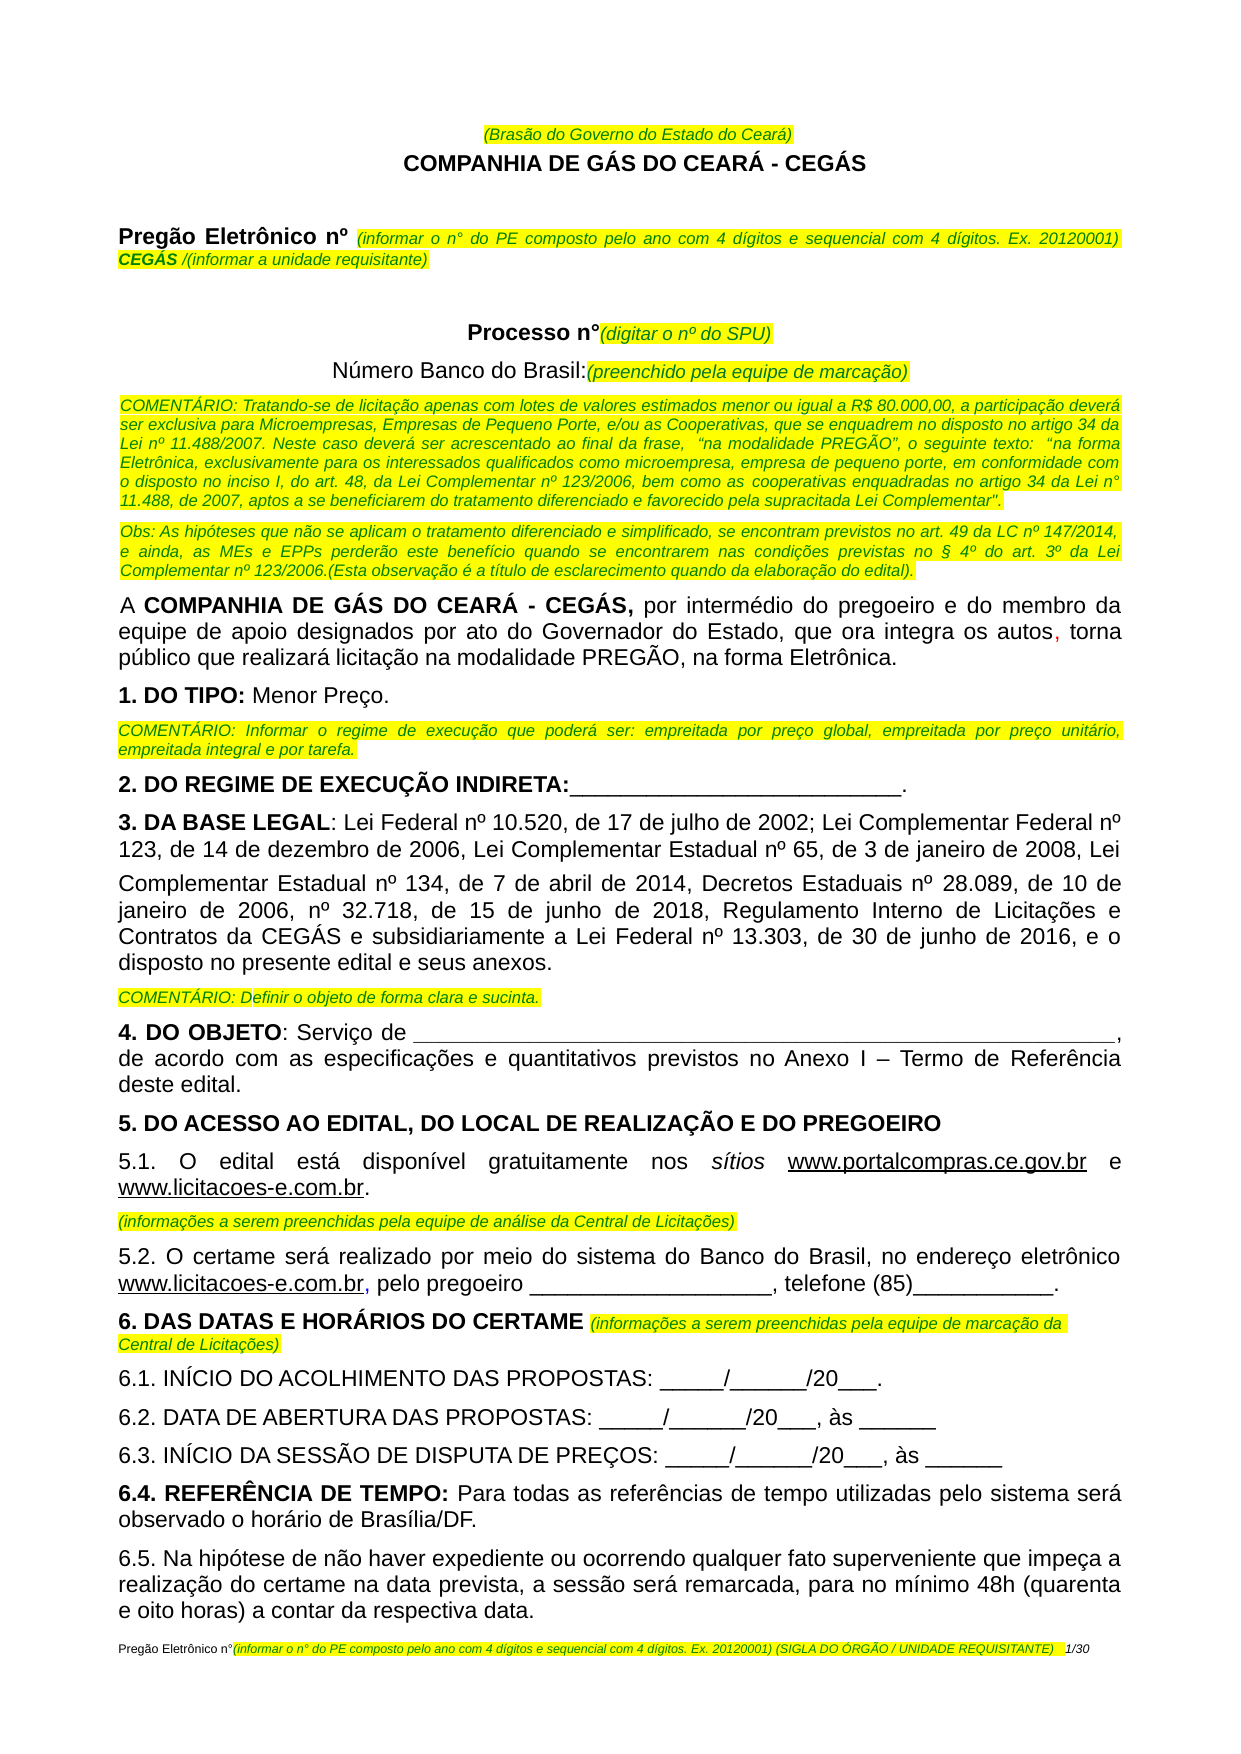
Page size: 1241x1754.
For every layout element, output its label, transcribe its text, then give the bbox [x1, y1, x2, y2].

text 5. DO ACESSO AO EDITAL, DO LOCAL DE REALIZAÇÃO E DO PREGOEIRO [118, 1109, 1122, 1136]
text COMENTÁRIO: Informar o regime de execução que poderá ser: empreitada por preço global, empreitada por preço unitário, empreitada integral e por tarefa. [118, 721, 1123, 759]
text 3. DA BASE LEGAL: Lei Federal nº 10.520, de 17 de julho de 2002; Lei Complementar Federal nº 123, de 14 de dezembro de 2006, Lei Complementar Estadual nº 65, de 3 de janeiro de 2008, Lei Complementar Estadual nº 134, de 7 de abril de 2014, Decretos Estaduais nº 28.089, de 10 de janeiro de 2006, nº 32.718, de 15 de junho de 2018, Regulamento Interno de Licitações e Contratos da CEGÁS e subsidiariamente a Lei Federal nº 13.303, de 30 de junho de 2016, e o disposto no presente edital e seus anexos. [118, 809, 1122, 976]
text (informações a serem preenchidas pela equipe de análise da Central de Licitações) [118, 1212, 1122, 1231]
text Pregão Eletrônico nº (informar o n° do PE composto pelo ano com 4 dígitos e sequencial com 4 dígitos. Ex. 20120001) CEGÁS /(informar a unidade requisitante) [118, 223, 1122, 269]
text 6.1. INÍCIO DO ACOLHIMENTO DAS PROPOSTAS: _____/______/20___. [118, 1365, 1122, 1392]
text 6.2. DATA DE ABERTURA DAS PROPOSTAS: _____/______/20___, às ______ [118, 1403, 1122, 1430]
text 5.2. O certame será realizado por meio do sistema do Banco do Brasil, no endereço eletrônico www.licitacoes-e.com.br, pelo pregoeiro ___________________, telefone (85)___________. [118, 1243, 1122, 1296]
text 4. DO OBJETO: Serviço de _______________________________________________________, de acordo com as especificações e quantitativos previstos no Anexo I – Termo de Referência deste edital. [118, 1018, 1122, 1098]
text 6.3. INÍCIO DA SESSÃO DE DISPUTA DE PREÇOS: _____/______/20___, às ______ [118, 1442, 1122, 1468]
text Processo n°(digitar o nº do SPU) [118, 319, 1122, 345]
text COMENTÁRIO: Definir o objeto de forma clara e sucinta. [118, 987, 1122, 1007]
text 6. DAS DATAS E HORÁRIOS DO CERTAME (informações a serem preenchidas pela equipe de marcação da Central de Licitações) [118, 1308, 1122, 1353]
text Número Banco do Brasil:(preenchido pela equipe de marcação) [119, 357, 1122, 383]
text Obs: As hipóteses que não se aplicam o tratamento diferenciado e simplificado, se encontram previstos no art. 49 da LC nº 147/2014, e ainda, as MEs e EPPs perderão este benefício quando se encontrarem nas condições previstas no § 4º do art. 3º da Lei Complementar nº 123/2006.(Esta observação é a título de esclarecimento quando da elaboração do edital). [120, 522, 1122, 580]
text 5.1. O edital está disponível gratuitamente nos sítios www.portalcompras.ce.gov.br e www.licitacoes-e.com.br. [118, 1148, 1122, 1200]
text 6.4. REFERÊNCIA DE TEMPO: Para todas as referências de tempo utilizadas pelo sistema será observado o horário de Brasília/DF. [118, 1480, 1122, 1533]
text COMENTÁRIO: Tratando-se de licitação apenas com lotes de valores estimados menor ou igual a R$ 80.000,00, a participação deverá ser exclusiva para Microempresas, Empresas de Pequeno Porte, e/ou as Cooperativas, que se enquadrem no disposto no artigo 34 da Lei nº 11.488/2007. Neste caso deverá ser acrescentado ao final da frase, “na modalidade PREGÃO”, o seguinte texto: “na forma Eletrônica, exclusivamente para os interessados qualificados como microempresa, empresa de pequeno porte, em conformidade com o disposto no inciso I, do art. 48, da Lei Complementar nº 123/2006, bem como as cooperativas enquadradas no artigo 34 da Lei n° 11.488, de 2007, aptos a se beneficiarem do tratamento diferenciado e favorecido pela supracitada Lei Complementar". [120, 395, 1122, 510]
text A COMPANHIA DE GÁS DO CEARÁ - CEGÁS, por intermédio do pregoeiro e do membro da equipe de apoio designados por ato do Governador do Estado, que ora integra os autos, torna público que realizará licitação na modalidade PREGÃO, na forma Eletrônica. [118, 592, 1122, 671]
text 2. DO REGIME DE EXECUÇÃO INDIRETA:__________________________. [118, 771, 1122, 797]
text 1. DO TIPO: Menor Preço. [118, 682, 1122, 709]
text 6.5. Na hipótese de não haver expediente ou ocorrendo qualquer fato superveniente que impeça a realização do certame na data prevista, a sessão será remarcada, para no mínimo 48h (quarenta e oito horas) a contar da respectiva data. [118, 1544, 1122, 1624]
